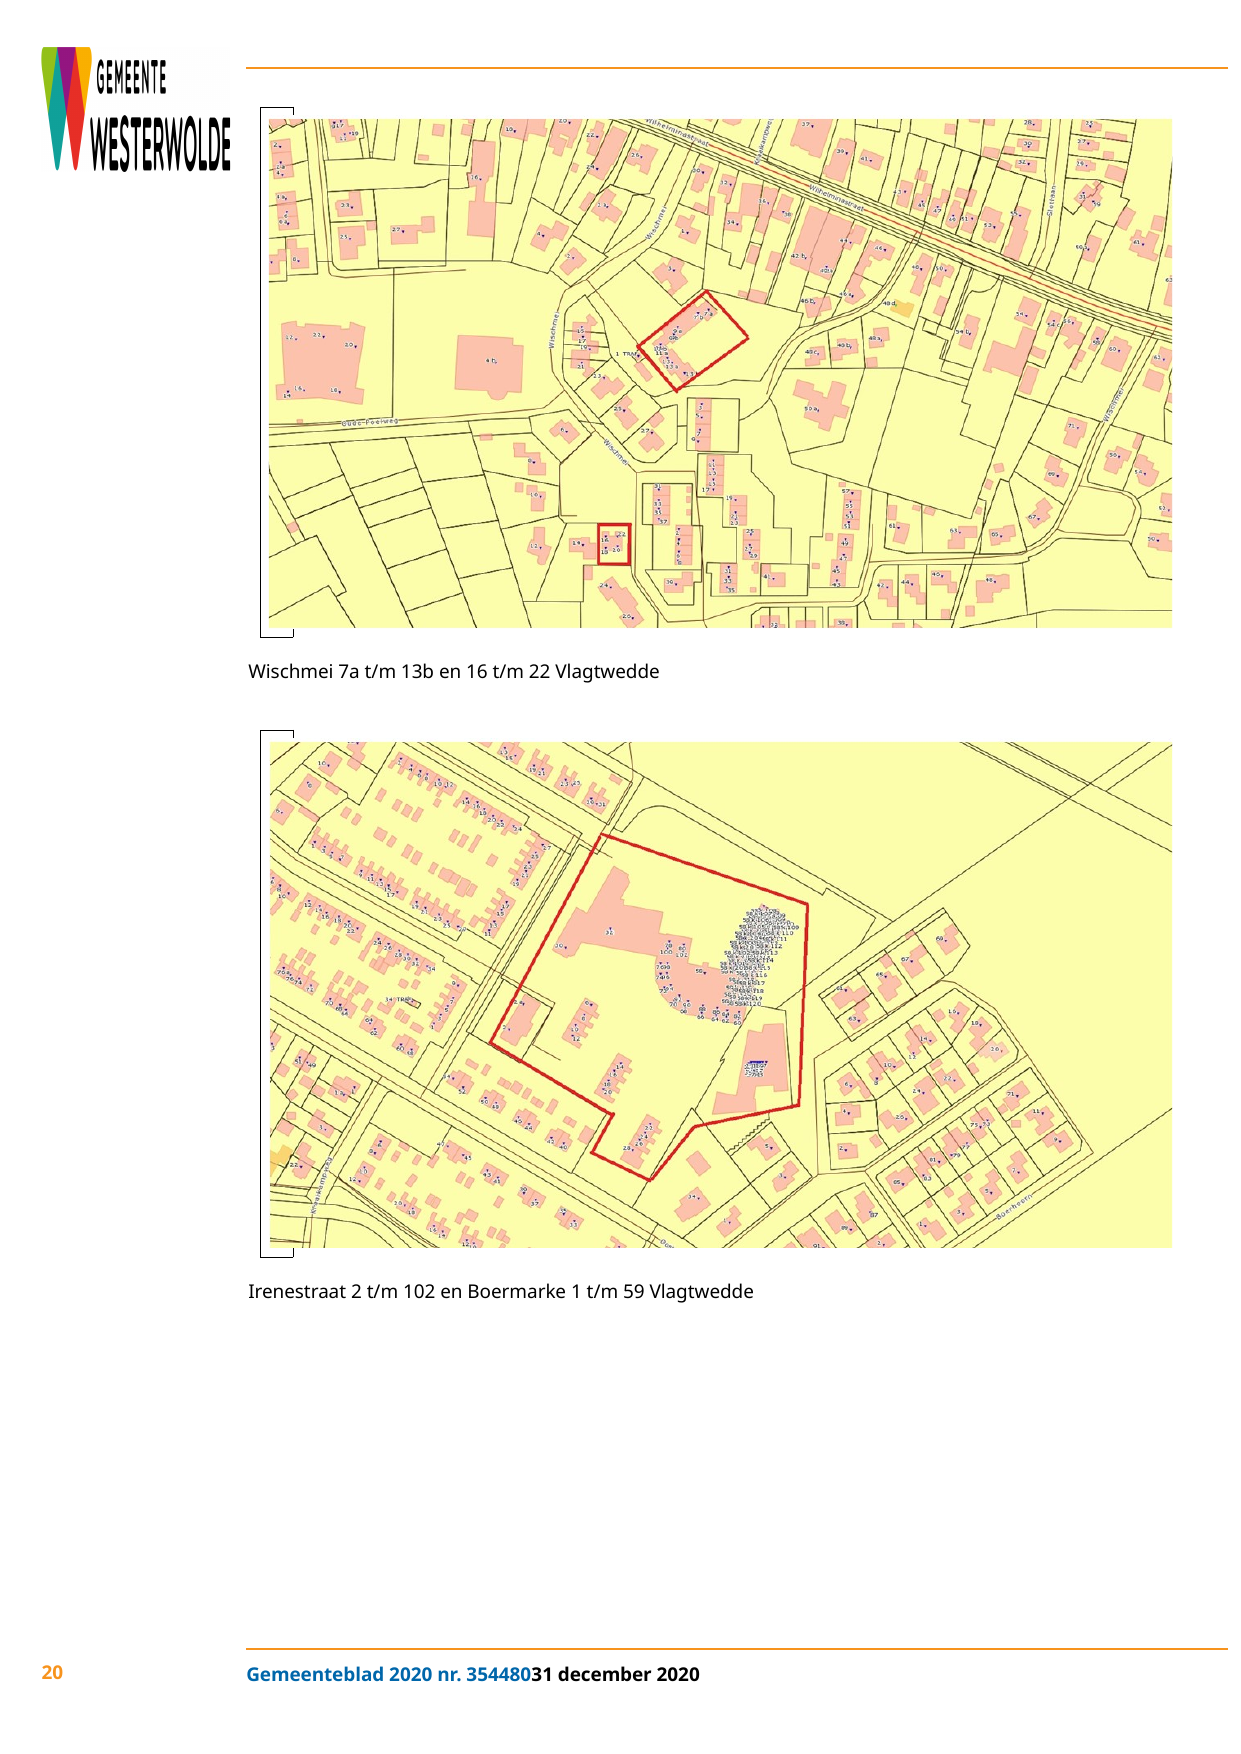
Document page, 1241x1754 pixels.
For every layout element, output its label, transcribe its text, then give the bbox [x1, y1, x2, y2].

text Wischmei 7a t/m 13b en 16 t/m 22 Vlagtwedde [248, 658, 1152, 684]
picture [268, 115, 1173, 629]
text Irenestraat 2 t/m 102 en Boermarke 1 t/m 59 Vlagtwedde [248, 1278, 1152, 1304]
picture [41, 47, 231, 172]
picture [268, 738, 1173, 1248]
